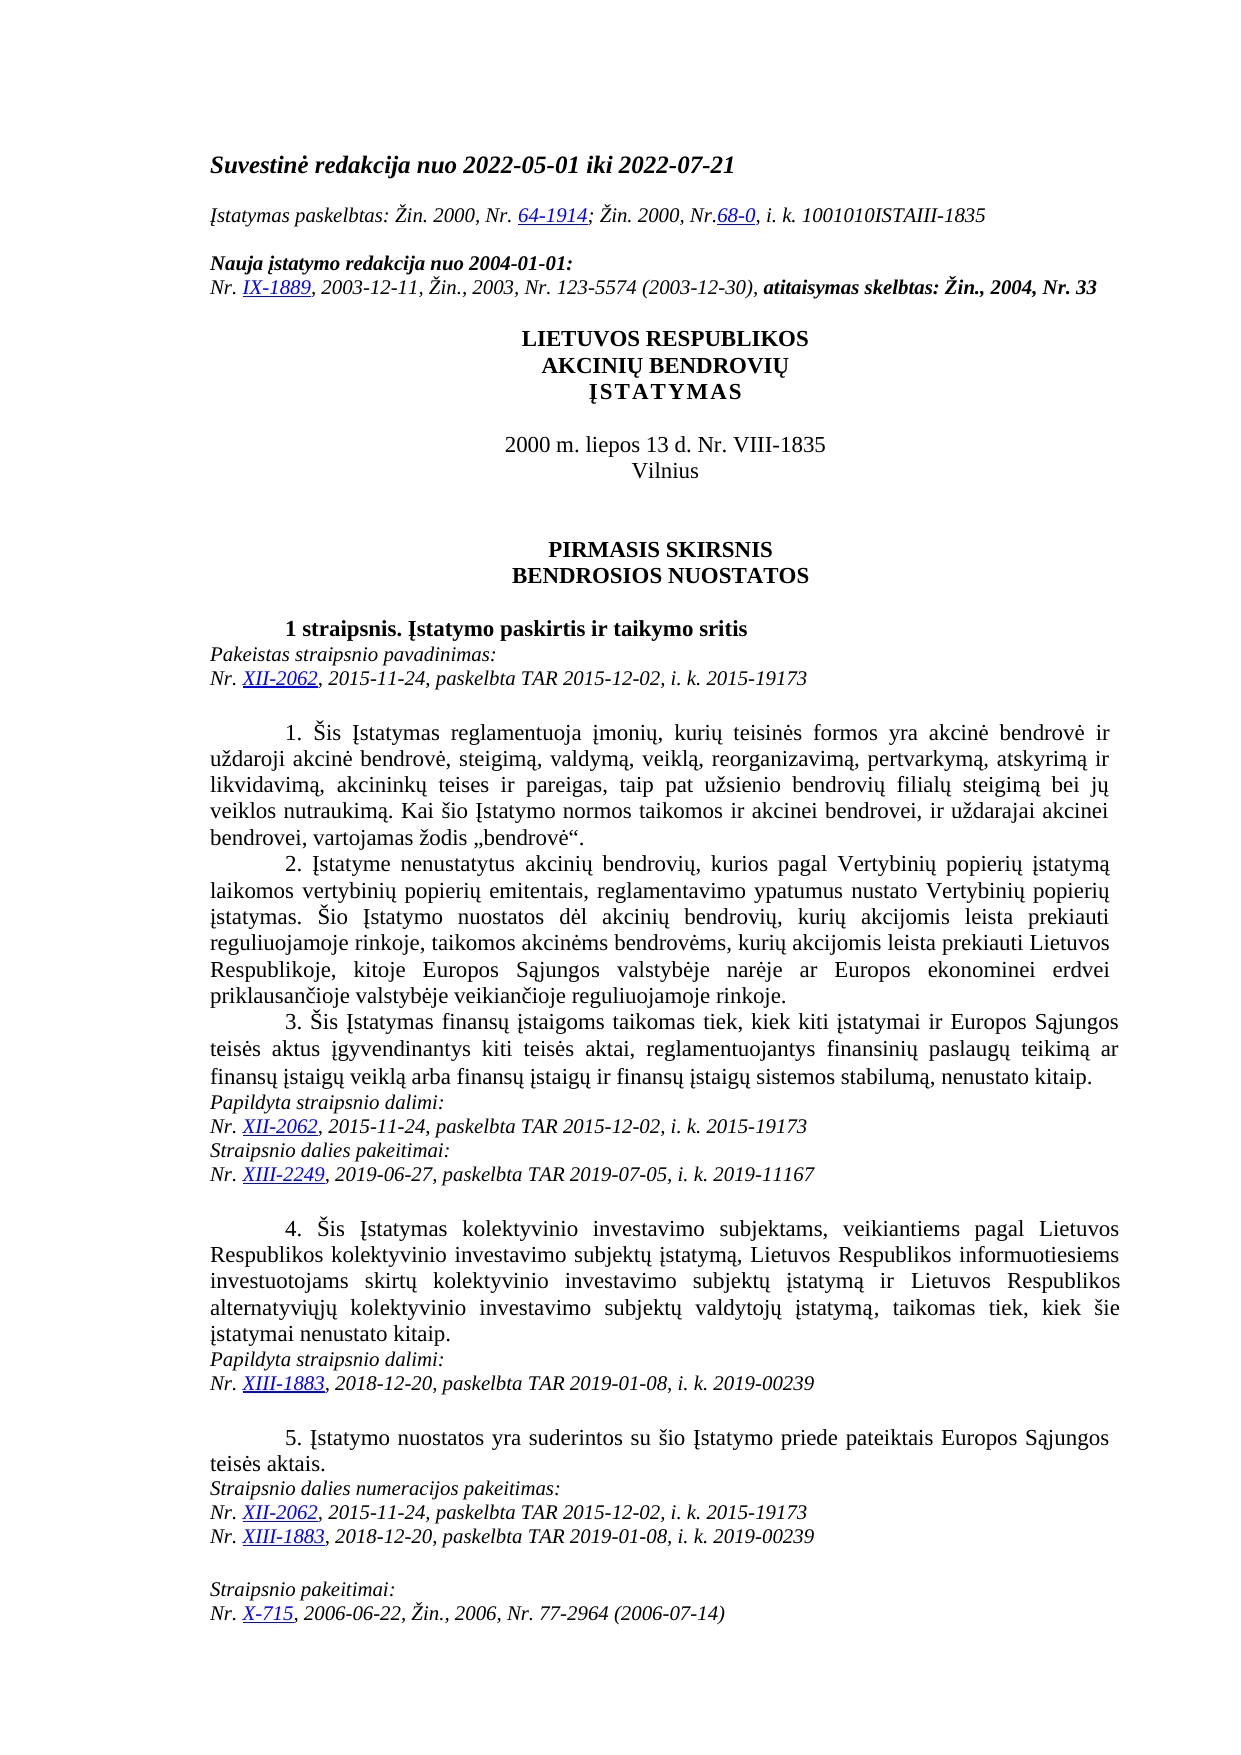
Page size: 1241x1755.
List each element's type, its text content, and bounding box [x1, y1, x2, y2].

text LIETUVOS RESPUBLIKOS [210, 325, 1120, 352]
text Papildyta straipsnio dalimi: [210, 1090, 1120, 1114]
text 4. Šis Įstatymas kolektyvinio investavimo subjektams, veikiantiems pagal Lietuvos Respublikos kolektyvinio investavimo subjektų įstatymą, Lietuvos Respublikos informuotiesiems investuotojams skirtų kolektyvinio investavimo subjektų įstatymą ir Lietuvos Respublikos alternatyviųjų kolektyvinio investavimo subjektų valdytojų įstatymą, taikomas tiek, kiek šie įstatymai nenustato kitaip. [210, 1215, 1120, 1347]
text Nr. XIII-1883, 2018-12-20, paskelbta TAR 2019-01-08, i. k. 2019-00239 [210, 1524, 1120, 1548]
text ĮSTATYMAS [210, 378, 1120, 404]
text Papildyta straipsnio dalimi: [210, 1347, 1120, 1371]
text Vilnius [210, 457, 1120, 483]
text Nr. XIII-2249, 2019-06-27, paskelbta TAR 2019-07-05, i. k. 2019-11167 [210, 1162, 1120, 1186]
text Nr. XII-2062, 2015-11-24, paskelbta TAR 2015-12-02, i. k. 2015-19173 [210, 666, 1120, 690]
text Straipsnio dalies numeracijos pakeitimas: [210, 1476, 1120, 1500]
text Nr. XII-2062, 2015-11-24, paskelbta TAR 2015-12-02, i. k. 2015-19173 [210, 1500, 1120, 1524]
text AKCINIŲ BENDROVIŲ [210, 352, 1120, 378]
text 2. Įstatyme nenustatytus akcinių bendrovių, kurios pagal Vertybinių popierių įstatymą laikomos vertybinių popierių emitentais, reglamentavimo ypatumus nustato Vertybinių popierių įstatymas. Šio Įstatymo nuostatos dėl akcinių bendrovių, kurių akcijomis leista prekiauti reguliuojamoje rinkoje, taikomos akcinėms bendrovėms, kurių akcijomis leista prekiauti Lietuvos Respublikoje, kitoje Europos Sąjungos valstybėje narėje ar Europos ekonominei erdvei priklausančioje valstybėje veikiančioje reguliuojamoje rinkoje. [210, 850, 1111, 1008]
text Nauja įstatymo redakcija nuo 2004-01-01: [210, 251, 1120, 275]
subtitle BENDROSIOS NUOSTATOS [210, 563, 1111, 589]
text 3. Šis Įstatymas finansų įstaigoms taikomas tiek, kiek kiti įstatymai ir Europos Sąjungos teisės aktus įgyvendinantys kiti teisės aktai, reglamentuojantys finansinių paslaugų teikimą ar finansų įstaigų veiklą arba finansų įstaigų ir finansų įstaigų sistemos stabilumą, nenustato kitaip. [210, 1008, 1120, 1090]
text 5. Įstatymo nuostatos yra suderintos su šio Įstatymo priede pateiktais Europos Sąjungos teisės aktais. [210, 1423, 1111, 1476]
text Suvestinė redakcija nuo 2022-05-01 iki 2022-07-21 [210, 150, 1120, 179]
text Įstatymas paskelbtas: Žin. 2000, Nr. 64-1914; Žin. 2000, Nr.68-0, i. k. 1001010ISTAIII-1835 [210, 203, 1120, 227]
text 1. Šis Įstatymas reglamentuoja įmonių, kurių teisinės formos yra akcinė bendrovė ir uždaroji akcinė bendrovė, steigimą, valdymą, veiklą, reorganizavimą, pertvarkymą, atskyrimą ir likvidavimą, akcininkų teises ir pareigas, taip pat užsienio bendrovių filialų steigimą bei jų veiklos nutraukimą. Kai šio Įstatymo normos taikomos ir akcinei bendrovei, ir uždarajai akcinei bendrovei, vartojamas žodis „bendrovė“. [210, 718, 1111, 850]
text Straipsnio dalies pakeitimai: [210, 1138, 1120, 1162]
text Straipsnio pakeitimai: [210, 1577, 1111, 1601]
text 1 straipsnis. Įstatymo paskirtis ir taikymo sritis [210, 615, 1111, 642]
text 2000 m. liepos 13 d. Nr. VIII-1835 [210, 431, 1120, 457]
subtitle Pirmasis skirsnis [210, 536, 1111, 563]
text Nr. IX-1889, 2003-12-11, Žin., 2003, Nr. 123-5574 (2003-12-30), atitaisymas skelbtas: Žin., 2004, Nr. 33 [210, 275, 1111, 299]
text Pakeistas straipsnio pavadinimas: [210, 642, 1120, 666]
text Nr. X-715, 2006-06-22, Žin., 2006, Nr. 77-2964 (2006-07-14) [210, 1601, 1111, 1625]
text Nr. XII-2062, 2015-11-24, paskelbta TAR 2015-12-02, i. k. 2015-19173 [210, 1114, 1120, 1138]
text Nr. XIII-1883, 2018-12-20, paskelbta TAR 2019-01-08, i. k. 2019-00239 [210, 1371, 1120, 1395]
